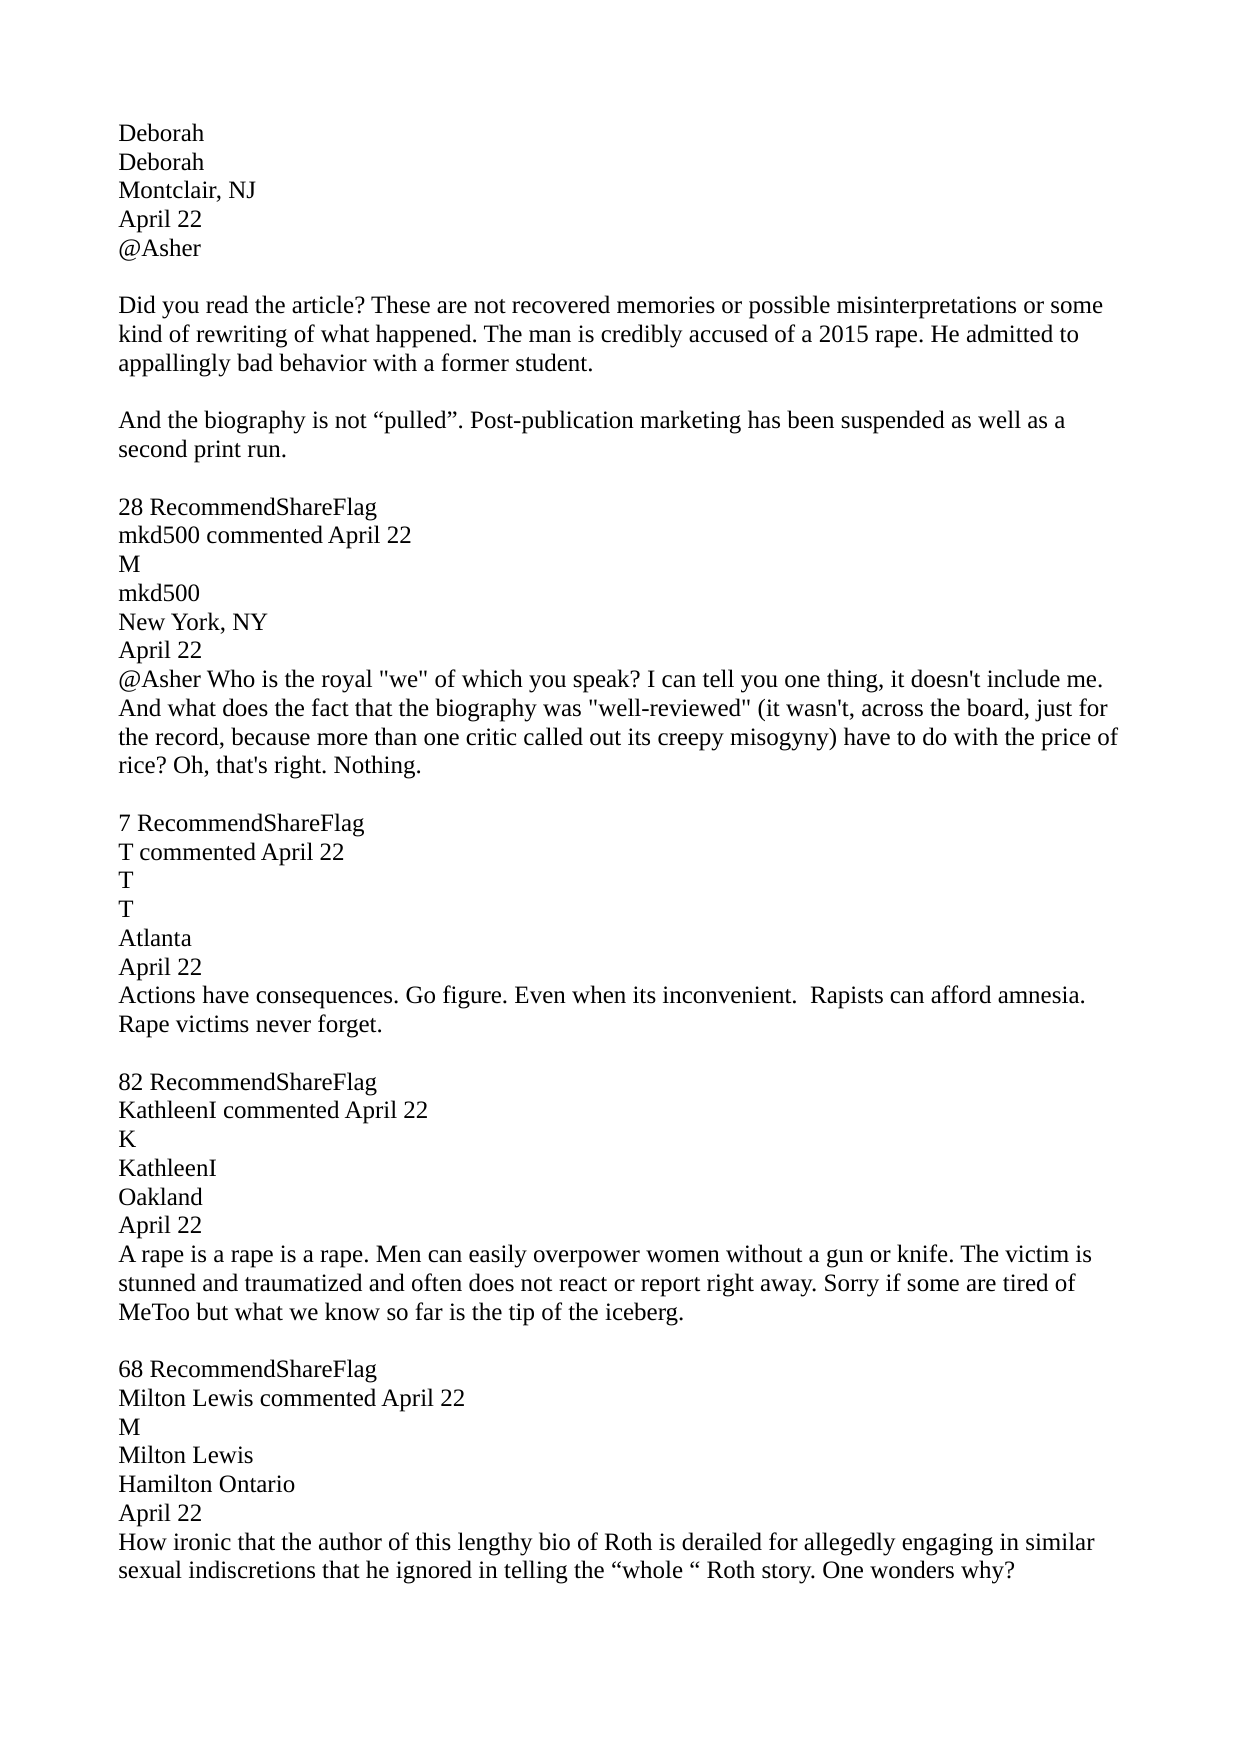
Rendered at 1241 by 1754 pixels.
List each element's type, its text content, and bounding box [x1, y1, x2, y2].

text April 22 [118, 1498, 1122, 1527]
text Deborah [118, 147, 1122, 176]
text K [118, 1124, 1122, 1153]
text M [118, 549, 1122, 578]
text Actions have consequences. Go figure. Even when its inconvenient. Rapists can afford amnesia. Rape victims never forget. [118, 981, 1122, 1038]
text @Asher [118, 233, 1122, 262]
text 28 RecommendShareFlag [118, 492, 1122, 521]
text T [118, 866, 1122, 894]
text And the biography is not “pulled”. Post-publication marketing has been suspended as well as a second print run. [118, 406, 1122, 463]
text Oakland [118, 1182, 1122, 1211]
text mkd500 commented April 22 [118, 521, 1122, 549]
text April 22 [118, 636, 1122, 664]
text Atlanta [118, 923, 1122, 952]
text Deborah [118, 118, 1122, 147]
text New York, NY [118, 607, 1122, 636]
text KathleenI [118, 1153, 1122, 1182]
text mkd500 [118, 578, 1122, 607]
text T commented April 22 [118, 837, 1122, 866]
text Milton Lewis commented April 22 [118, 1383, 1122, 1412]
text How ironic that the author of this lengthy bio of Roth is derailed for allegedly engaging in similar sexual indiscretions that he ignored in telling the “whole “ Roth story. One wonders why? [118, 1527, 1122, 1584]
text 68 RecommendShareFlag [118, 1354, 1122, 1383]
text Milton Lewis [118, 1441, 1122, 1469]
text T [118, 894, 1122, 923]
text April 22 [118, 1211, 1122, 1239]
text A rape is a rape is a rape. Men can easily overpower women without a gun or knife. The victim is stunned and traumatized and often does not react or report right away. Sorry if some are tired of MeToo but what we know so far is the tip of the iceberg. [118, 1239, 1122, 1326]
text April 22 [118, 204, 1122, 233]
text M [118, 1412, 1122, 1441]
text KathleenI commented April 22 [118, 1096, 1122, 1124]
text 82 RecommendShareFlag [118, 1067, 1122, 1096]
text 7 RecommendShareFlag [118, 808, 1122, 837]
text Montclair, NJ [118, 176, 1122, 204]
text @Asher Who is the royal "we" of which you speak? I can tell you one thing, it doesn't include me. And what does the fact that the biography was "well-reviewed" (it wasn't, across the board, just for the record, because more than one critic called out its creepy misogyny) have to do with the price of rice? Oh, that's right. Nothing. [118, 664, 1122, 779]
text April 22 [118, 952, 1122, 981]
text Hamilton Ontario [118, 1469, 1122, 1498]
text Did you read the article? These are not recovered memories or possible misinterpretations or some kind of rewriting of what happened. The man is credibly accused of a 2015 rape. He admitted to appallingly bad behavior with a former student. [118, 291, 1122, 377]
